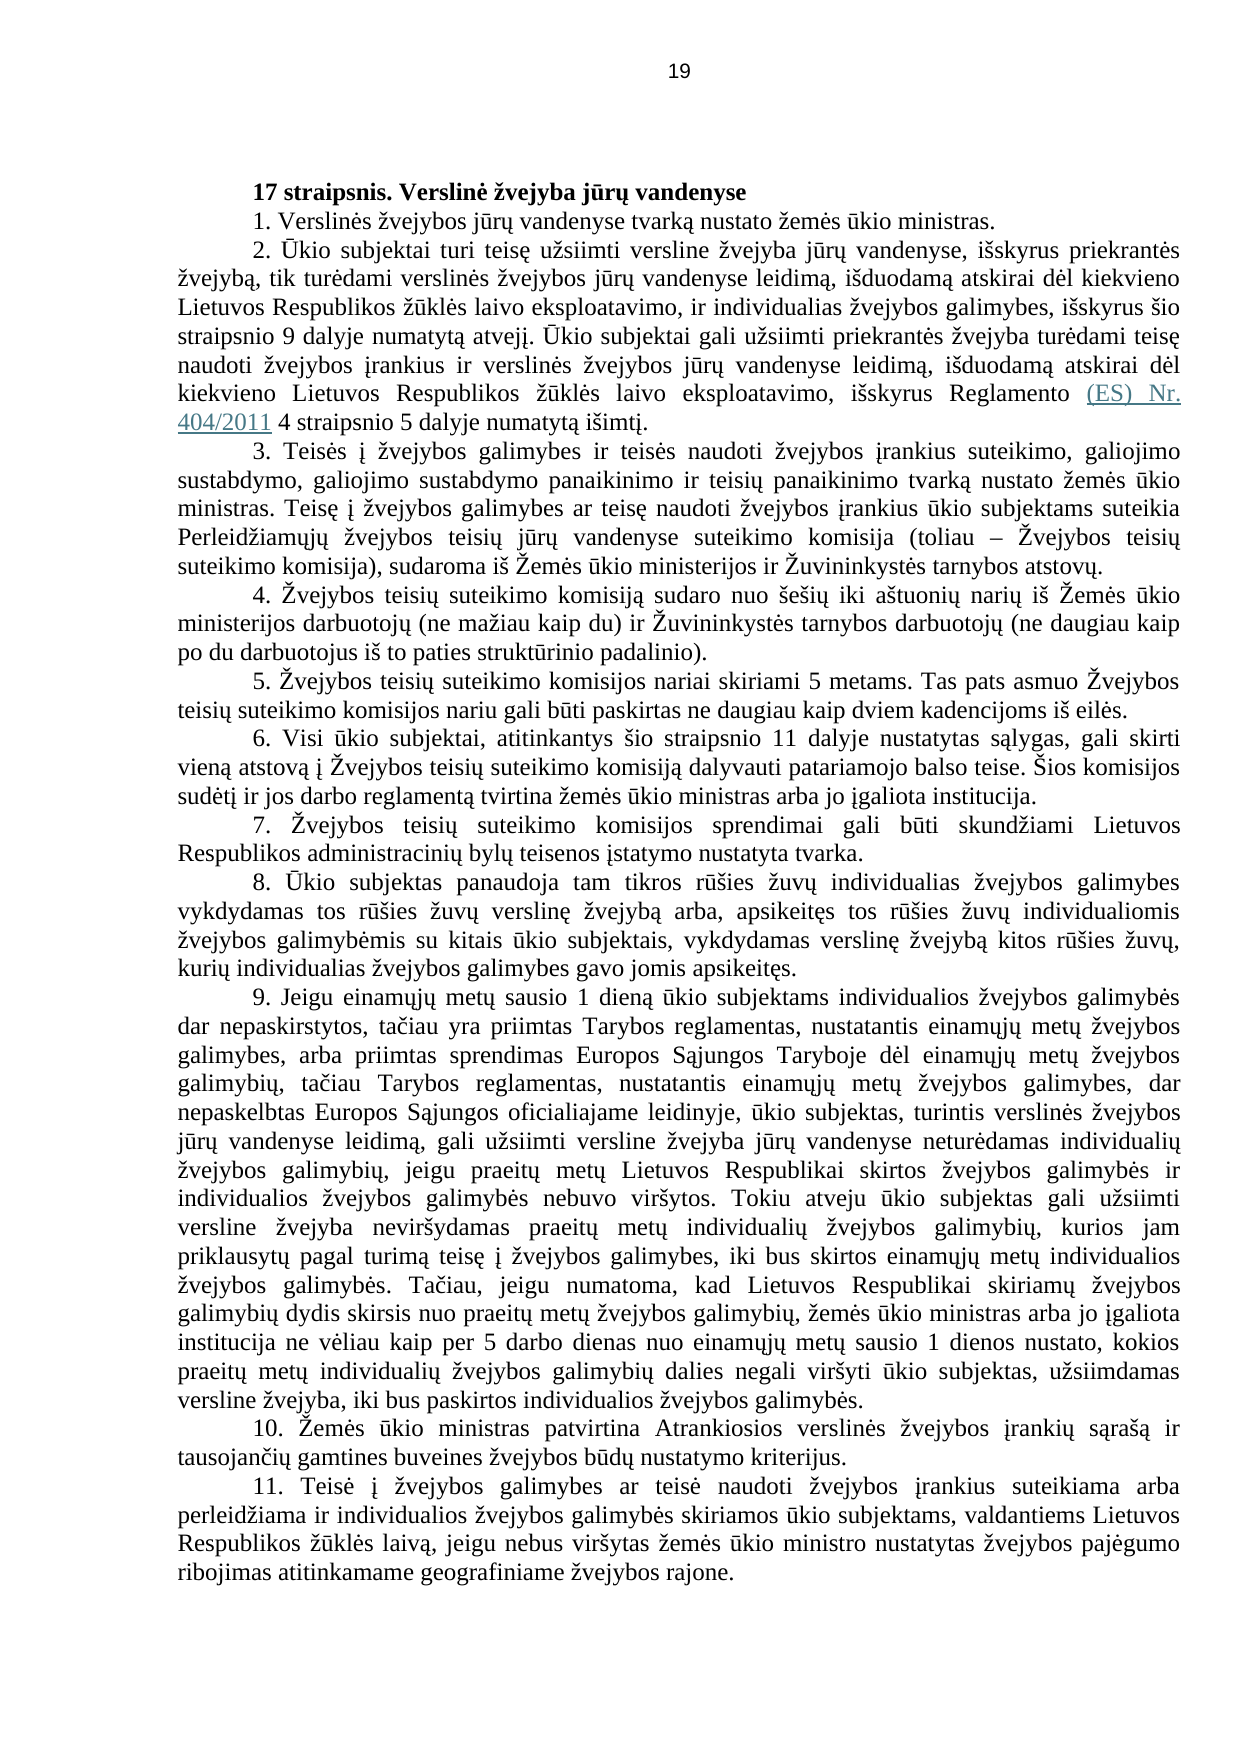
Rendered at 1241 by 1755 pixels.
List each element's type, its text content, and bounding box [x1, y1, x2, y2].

text 3. Teisės į žvejybos galimybes ir teisės naudoti žvejybos įrankius suteikimo, galiojimo sustabdymo, galiojimo sustabdymo panaikinimo ir teisių panaikinimo tvarką nustato žemės ūkio ministras. Teisę į žvejybos galimybes ar teisę naudoti žvejybos įrankius ūkio subjektams suteikia Perleidžiamųjų žvejybos teisių jūrų vandenyse suteikimo komisija (toliau – Žvejybos teisių suteikimo komisija), sudaroma iš Žemės ūkio ministerijos ir Žuvininkystės tarnybos atstovų. [177, 436, 1181, 580]
text 11. Teisė į žvejybos galimybes ar teisė naudoti žvejybos įrankius suteikiama arba perleidžiama ir individualios žvejybos galimybės skiriamos ūkio subjektams, valdantiems Lietuvos Respublikos žūklės laivą, jeigu nebus viršytas žemės ūkio ministro nustatytas žvejybos pajėgumo ribojimas atitinkamame geografiniame žvejybos rajone. [177, 1471, 1181, 1586]
text 9. Jeigu einamųjų metų sausio 1 dieną ūkio subjektams individualios žvejybos galimybės dar nepaskirstytos, tačiau yra priimtas Tarybos reglamentas, nustatantis einamųjų metų žvejybos galimybes, arba priimtas sprendimas Europos Sąjungos Taryboje dėl einamųjų metų žvejybos galimybių, tačiau Tarybos reglamentas, nustatantis einamųjų metų žvejybos galimybes, dar nepaskelbtas Europos Sąjungos oficialiajame leidinyje, ūkio subjektas, turintis verslinės žvejybos jūrų vandenyse leidimą, gali užsiimti versline žvejyba jūrų vandenyse neturėdamas individualių žvejybos galimybių, jeigu praeitų metų Lietuvos Respublikai skirtos žvejybos galimybės ir individualios žvejybos galimybės nebuvo viršytos. Tokiu atveju ūkio subjektas gali užsiimti versline žvejyba neviršydamas praeitų metų individualių žvejybos galimybių, kurios jam priklausytų pagal turimą teisę į žvejybos galimybes, iki bus skirtos einamųjų metų individualios žvejybos galimybės. Tačiau, jeigu numatoma, kad Lietuvos Respublikai skiriamų žvejybos galimybių dydis skirsis nuo praeitų metų žvejybos galimybių, žemės ūkio ministras arba jo įgaliota institucija ne vėliau kaip per 5 darbo dienas nuo einamųjų metų sausio 1 dienos nustato, kokios praeitų metų individualių žvejybos galimybių dalies negali viršyti ūkio subjektas, užsiimdamas versline žvejyba, iki bus paskirtos individualios žvejybos galimybės. [177, 982, 1181, 1413]
text 6. Visi ūkio subjektai, atitinkantys šio straipsnio 11 dalyje nustatytas sąlygas, gali skirti vieną atstovą į Žvejybos teisių suteikimo komisiją dalyvauti patariamojo balso teise. Šios komisijos sudėtį ir jos darbo reglamentą tvirtina žemės ūkio ministras arba jo įgaliota institucija. [177, 723, 1181, 810]
text 8. Ūkio subjektas panaudoja tam tikros rūšies žuvų individualias žvejybos galimybes vykdydamas tos rūšies žuvų verslinę žvejybą arba, apsikeitęs tos rūšies žuvų individualiomis žvejybos galimybėmis su kitais ūkio subjektais, vykdydamas verslinę žvejybą kitos rūšies žuvų, kurių individualias žvejybos galimybes gavo jomis apsikeitęs. [177, 867, 1181, 982]
text 17 straipsnis. Verslinė žvejyba jūrų vandenyse [177, 177, 1181, 206]
text 5. Žvejybos teisių suteikimo komisijos nariai skiriami 5 metams. Tas pats asmuo Žvejybos teisių suteikimo komisijos nariu gali būti paskirtas ne daugiau kaip dviem kadencijoms iš eilės. [177, 666, 1181, 723]
text 4. Žvejybos teisių suteikimo komisiją sudaro nuo šešių iki aštuonių narių iš Žemės ūkio ministerijos darbuotojų (ne mažiau kaip du) ir Žuvininkystės tarnybos darbuotojų (ne daugiau kaip po du darbuotojus iš to paties struktūrinio padalinio). [177, 580, 1181, 666]
text 7. Žvejybos teisių suteikimo komisijos sprendimai gali būti skundžiami Lietuvos Respublikos administracinių bylų teisenos įstatymo nustatyta tvarka. [177, 810, 1181, 867]
text 10. Žemės ūkio ministras patvirtina Atrankiosios verslinės žvejybos įrankių sąrašą ir tausojančių gamtines buveines žvejybos būdų nustatymo kriterijus. [177, 1413, 1181, 1471]
text 2. Ūkio subjektai turi teisę užsiimti versline žvejyba jūrų vandenyse, išskyrus priekrantės žvejybą, tik turėdami verslinės žvejybos jūrų vandenyse leidimą, išduodamą atskirai dėl kiekvieno Lietuvos Respublikos žūklės laivo eksploatavimo, ir individualias žvejybos galimybes, išskyrus šio straipsnio 9 dalyje numatytą atvejį. Ūkio subjektai gali užsiimti priekrantės žvejyba turėdami teisę naudoti žvejybos įrankius ir verslinės žvejybos jūrų vandenyse leidimą, išduodamą atskirai dėl kiekvieno Lietuvos Respublikos žūklės laivo eksploatavimo, išskyrus Reglamento (ES) Nr. 404/2011 4 straipsnio 5 dalyje numatytą išimtį. [177, 235, 1181, 436]
text 1. Verslinės žvejybos jūrų vandenyse tvarką nustato žemės ūkio ministras. [177, 206, 1181, 235]
